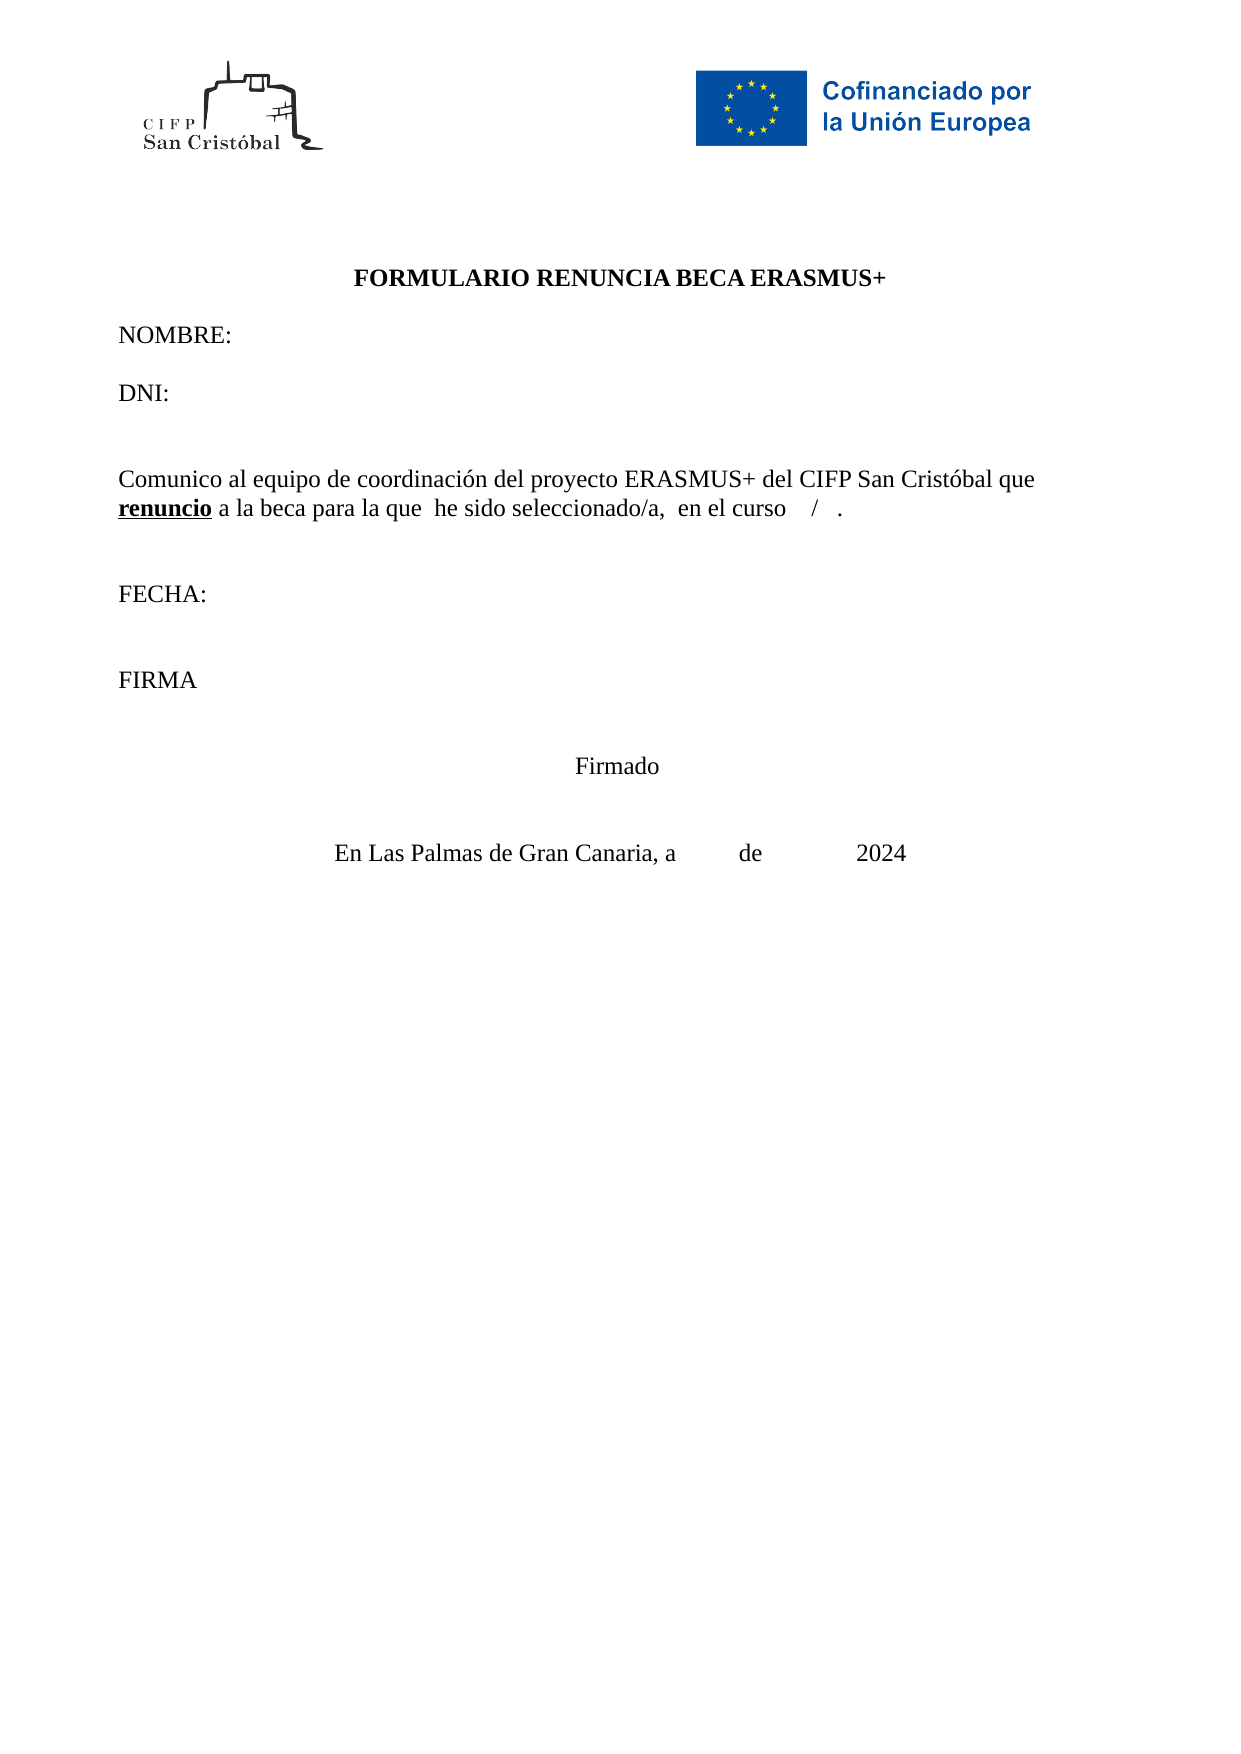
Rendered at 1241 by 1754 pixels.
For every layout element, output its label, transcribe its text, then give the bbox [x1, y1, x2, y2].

text Firmado [118, 751, 1122, 780]
picture [142, 58, 326, 152]
text DNI: [118, 378, 1122, 406]
text NOMBRE: [118, 320, 1122, 349]
text FORMULARIO RENUNCIA BECA ERASMUS+ [118, 263, 1122, 291]
text FECHA: [118, 579, 1122, 608]
picture [691, 67, 1090, 151]
text En Las Palmas de Gran Canaria, a de 2024 [118, 838, 1122, 866]
text FIRMA [118, 665, 1122, 694]
text Comunico al equipo de coordinación del proyecto ERASMUS+ del CIFP San Cristóbal que renuncio a la beca para la que he sido seleccionado/a, en el curso / . [118, 464, 1122, 521]
